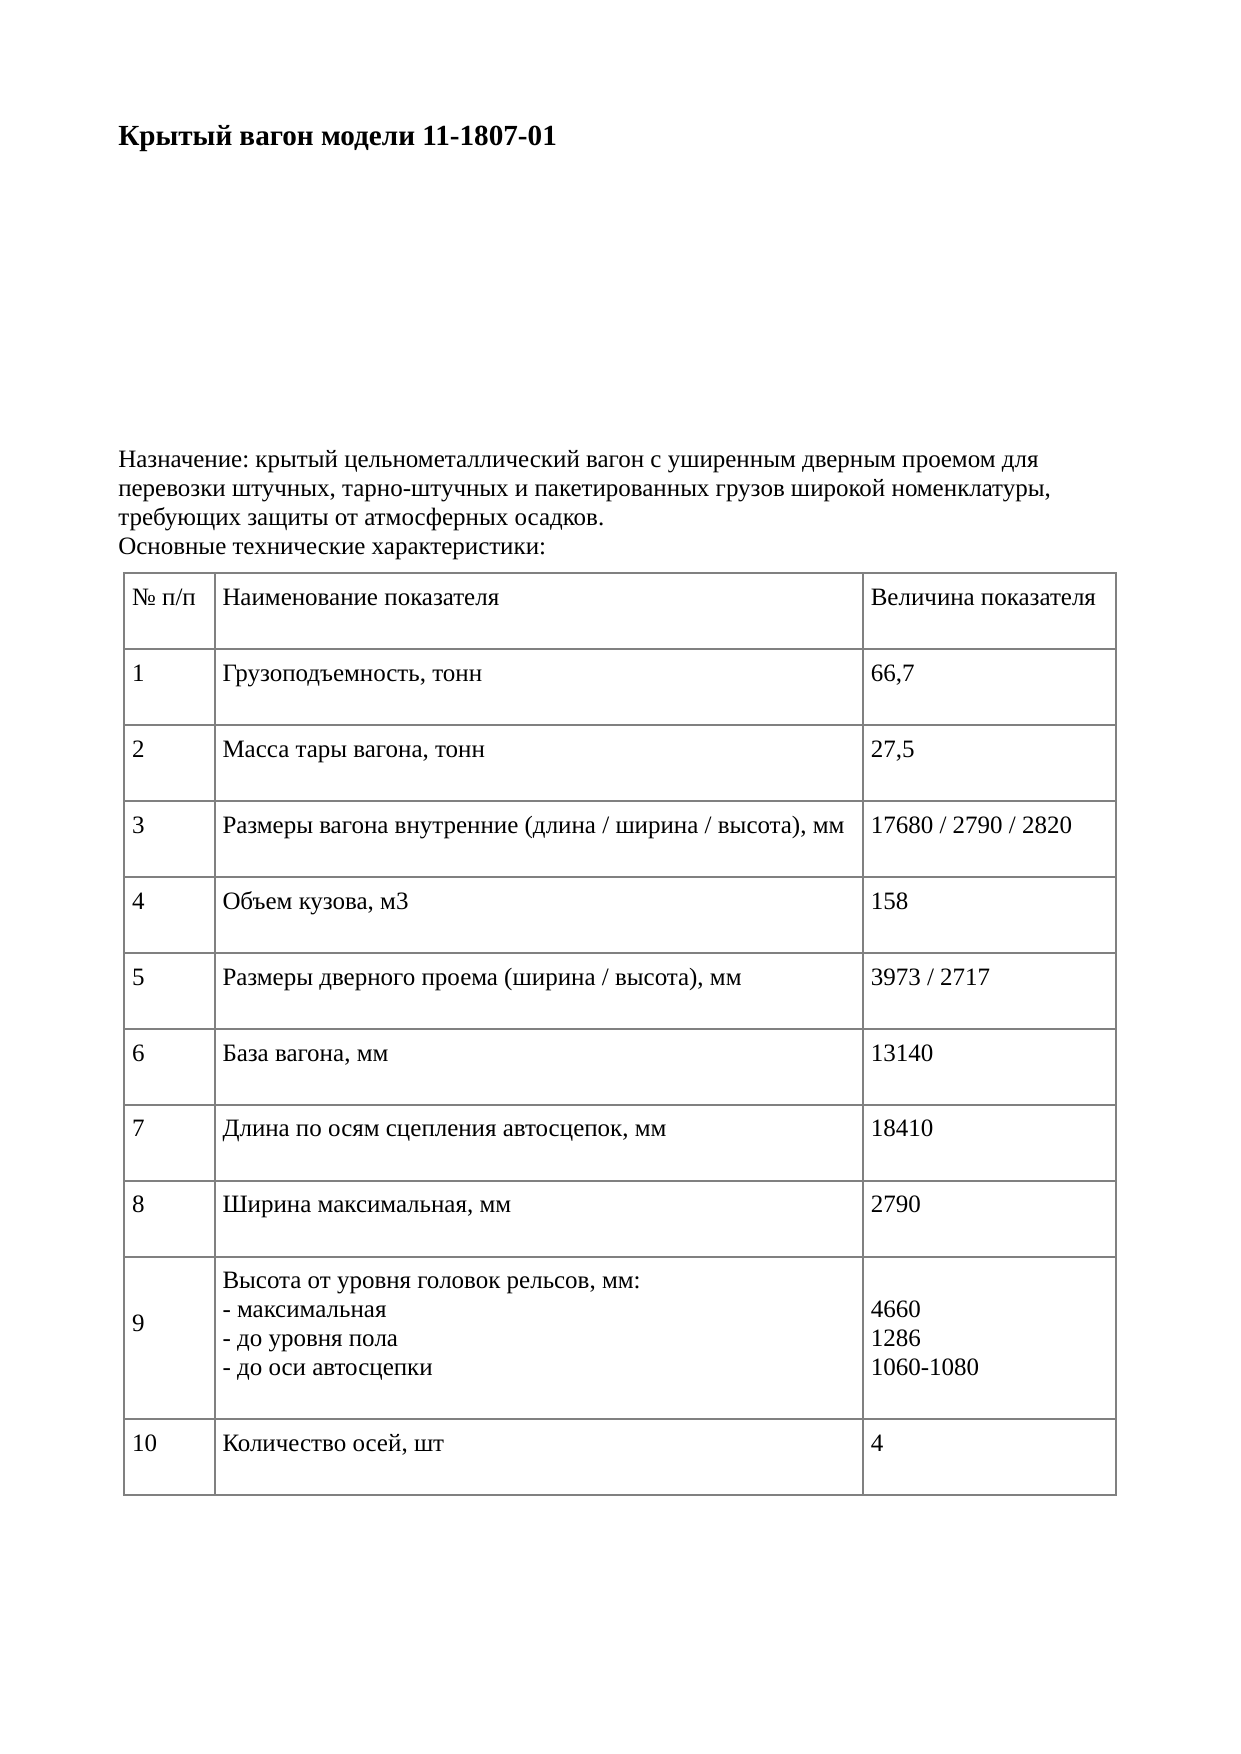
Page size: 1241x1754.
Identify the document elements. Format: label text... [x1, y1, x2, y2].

table_cell 3973 / 2717 [864, 954, 1115, 1028]
table_cell Длина по осям сцепления автосцепок, мм [216, 1106, 862, 1179]
table_cell 10 [125, 1420, 214, 1494]
subtitle Крытый вагон модели 11-1807-01 [118, 118, 1122, 152]
table_cell 158 [864, 878, 1115, 952]
table_cell Масса тары вагона, тонн [216, 726, 862, 800]
table_cell Объем кузова, м3 [216, 878, 862, 952]
table_cell Высота от уровня головок рельсов, мм: - максимальная - до уровня пола - до оси автосцепки [216, 1258, 862, 1418]
table_header № п/п [125, 574, 214, 648]
table_cell Ширина максимальная, мм [216, 1182, 862, 1256]
table_cell 27,5 [864, 726, 1115, 800]
table_cell 6 [125, 1030, 214, 1104]
table_cell 8 [125, 1182, 214, 1256]
table_cell 18410 [864, 1106, 1115, 1179]
table_cell 17680 / 2790 / 2820 [864, 802, 1115, 876]
table_cell 1 [125, 650, 214, 724]
table_cell 9 [125, 1258, 214, 1418]
table_header Наименование показателя [216, 574, 862, 648]
table_cell 5 [125, 954, 214, 1028]
table_cell 4 [864, 1420, 1115, 1494]
text Назначение: крытый цельнометаллический вагон с уширенным дверным проемом для перевозки штучных, тарно-штучных и пакетированных грузов широкой номенклатуры, требующих защиты от атмосферных осадков. Основные технические характеристики: [118, 444, 1122, 559]
table_cell 2790 [864, 1182, 1115, 1256]
table_cell База вагона, мм [216, 1030, 862, 1104]
table_cell 7 [125, 1106, 214, 1179]
table_header Величина показателя [864, 574, 1115, 648]
table_cell Количество осей, шт [216, 1420, 862, 1494]
table_cell 4 [125, 878, 214, 952]
table_cell 3 [125, 802, 214, 876]
table_cell Грузоподъемность, тонн [216, 650, 862, 724]
table_cell Размеры дверного проема (ширина / высота), мм [216, 954, 862, 1028]
table_cell 66,7 [864, 650, 1115, 724]
table_cell 13140 [864, 1030, 1115, 1104]
table_cell Размеры вагона внутренние (длина / ширина / высота), мм [216, 802, 862, 876]
table_cell 2 [125, 726, 214, 800]
table_cell 4660 1286 1060-1080 [864, 1258, 1115, 1418]
